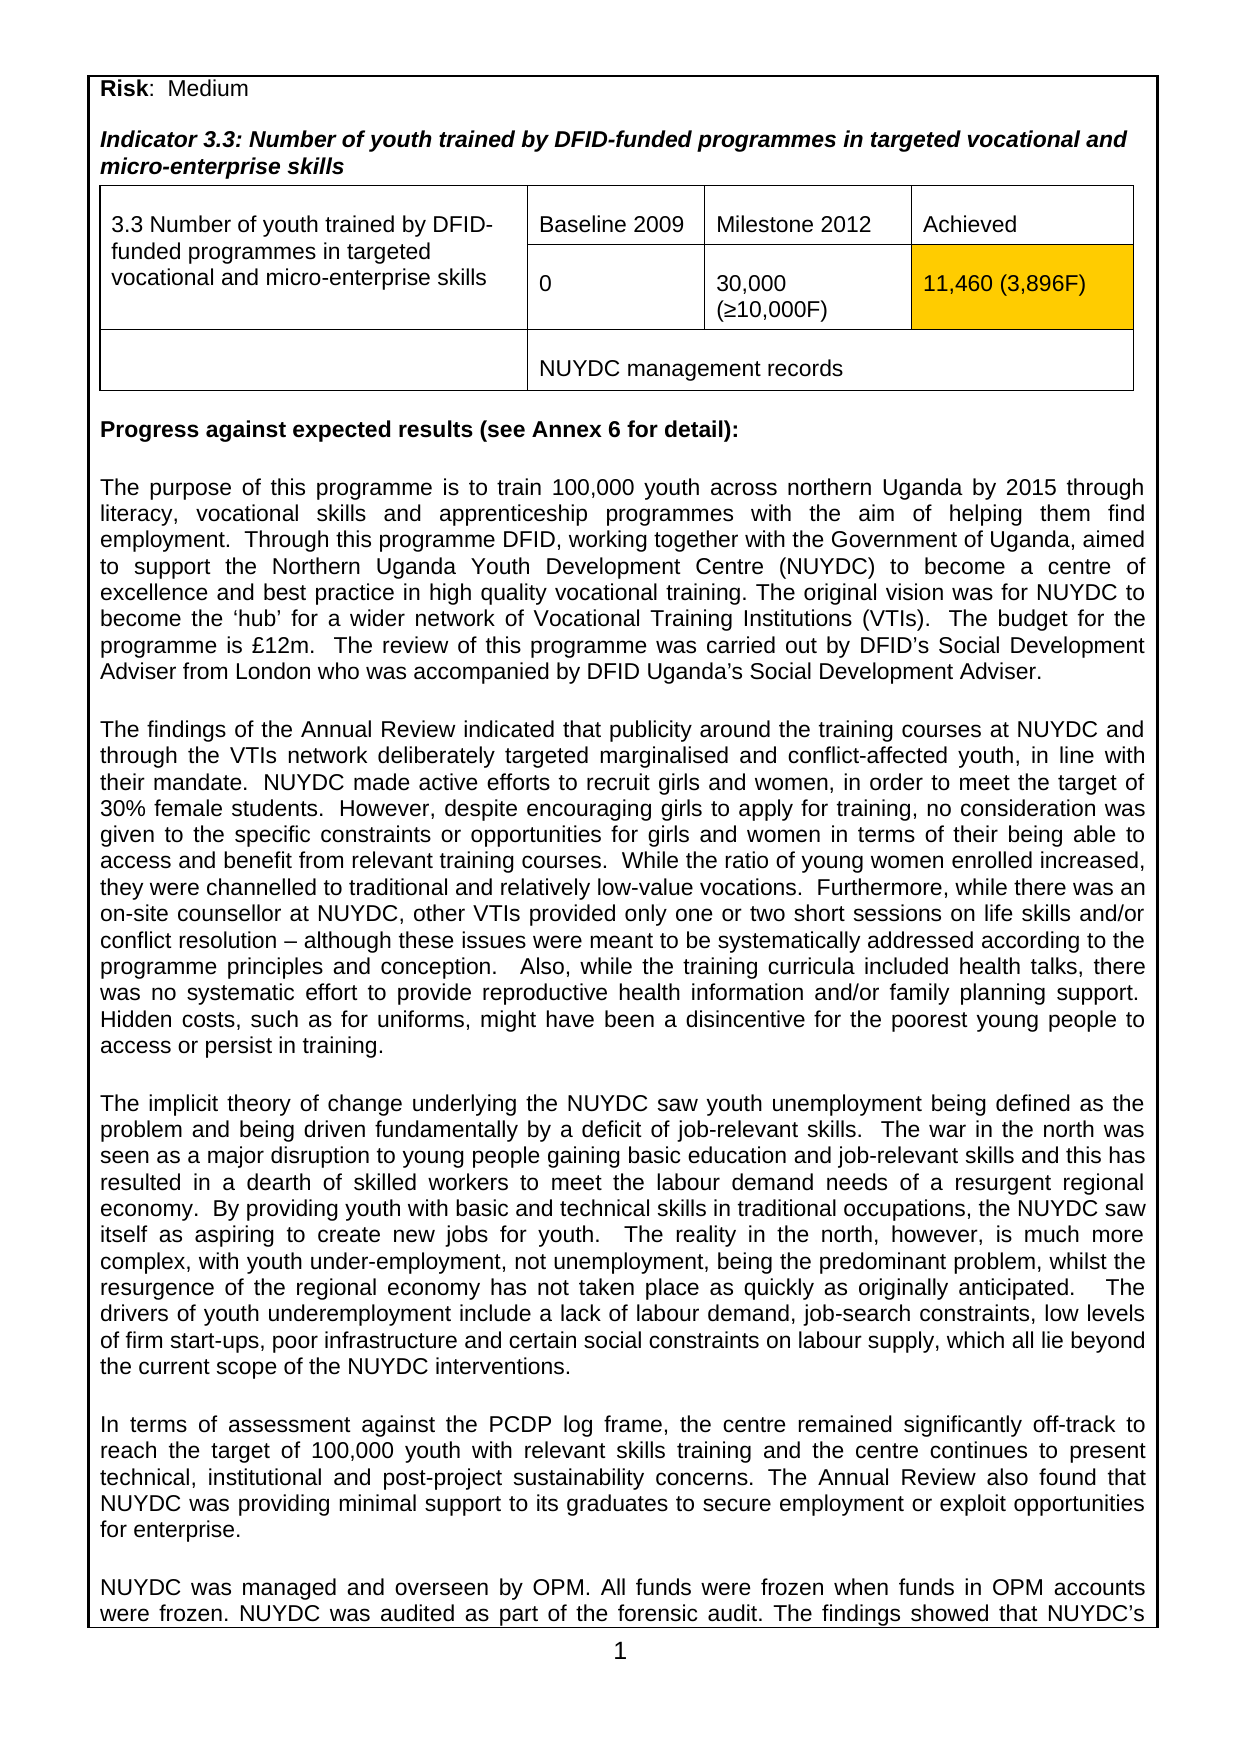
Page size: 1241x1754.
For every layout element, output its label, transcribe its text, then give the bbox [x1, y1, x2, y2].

table_cell 0 [528, 245, 704, 329]
table_cell Performance against specific indicators: Indicator 3.1: Number of applications for small grant scheme received and approved Progress against expected results (see Annex 5 for detail): The purpose of this grants scheme programme is to support the creation of new businesses and jobs and the expansion of existing small and medium scale enterprises through grants and business advisory services. Grant support is given to business enterprises to enable them pursue the right investment opportunities in a region recovering from conflict. While managed by OPM, the programme was being implemented by Private Sector Foundation Uganda (PSFU), a non-government institution. The budget for the programme is £13m. The Annual Review was conducted in October 2012 by a DFID Economist from London. In terms of the programme performance against its log frame, the scheme did not deliver the anticipated results. The start-up of the grants scheme was slow because of PSFU’s limited outreach to the various sub-regions in the north and the scheme’s pre-financing methodology that limited access to a few business enterprises (this issue was rectified only after the annual review in 2011). The Annual Review also found that PSFU is not able to perform the role of financial outreach institution - PSFU lacks the necessary expertise to evaluate grant proposals effectively, handle asset transfers or monitor grants’ effectiveness. Thus, PSFU’s ability to make a long-lasting contribution to financial sector deepening was judged as questionable thus the management of the scheme will be transferred to a new service provider. The Annual Review noted the following progress and challenges: Figures showed that in the months preceding the period of Annual Review (October) the rate of grant approval had increased by 65% due to improved outreach and upfront payment of grants rather than the pre-financing reimbursement method, which had previously required all businesses to make a 40% up-front contribution towards total costs in order to access grants under the scheme. This approach had limited the number of beneficiaries who could access grants under the scheme either due to lack of finance or the inability of a business enterprise to access credit to implement activities. As a result of the 2011 Annual Review recommendation, a new approach was developed for accessing grants under the scheme. In the new approach, PSFU would make upfront payments of grants and a business enterprise made a percentage contribution depending on the nature and size of the business. This approach promoted flexibility in beneficiaries’ contributions as it made it easier for businesses to access the grants under the scheme. Adjustments in eligibility criteria resulted in the programme gaining considerable momentum since April 2012 in terms of increasing the number of applications. The number of approved applications increased in six months (April to October 2012) from 124 to 351. The scheme had been careful in assessing and supporting activities in sub-regions most affected by conflict (that is, Acholi and Lango sub-regions). This was important given the political sensitivity across northern Uganda that more support needed to go to business enterprises in areas most affected by conflict. The Annual Review noted that disbursement delays of funds from OPM to PSFU affected project implementation and further found that PSFU was not systematically checking how money was being used or whether equipment/services which were purchased were being used for the intended tasks. The result was that there were mixed reports from beneficiaries about the effectiveness of PSFU. PSFU did not have a clear methodology on how to count direct jobs, nor were jobs disaggregated by gender/sector or as skilled/ unskilled in the log frame. The Annual Review also pointed out that there were risks that the provision of the grants could crowd out the private sector. While PSFU was tasked to look at business viability as a key criterion for providing grants to enterprises, PSFU work was also to be complemented by the deeper analytical study through the Economic Recovery Analysis, which was delayed due to poor performance of the original implementer. DFID contracted Oxford Economics to finalise the Economic Recovery Analysis. It will be published by August 2013. Funds to PSFU via OPM were suspended following OPM corruption scandal, which resulted in DFID commissioning a forensic audit of UK aid provided to OPM. The audit found only minor irregularities with PSFU. Since the suspension and freezing of UK aid, PSFU have accumulated over £3m of contractual obligations and liabilities for grants approved (resulting from client agreements, commitments on goods and services consumed, project running costs and staff salaries) prior to the financial aid freeze taking effect. DFID is planning to re-route support to PSFU from OPM to a direct Accountable Grant to allow PSFU to meet liabilities. Once these liabilities are met, the management of the grant scheme will be passed onto the new service provider (KPMG) as part of a new, wider Financial Services programme DFID Uganda is implementing. KPMG will need to review the suspended grants scheme model in order to assess whether or not it is a good model for generating new businesses and jobs and then make the necessary changes to refine the model. Recommendations: DFID should ensure KPMG works with PSFU to handle the large backlog of existing grant applications. This would mean using PSFU’s networks, presence and reputation in the north, but with the assurances of an experienced financial service provider to ensure technical competence in the area of financial deepening. Responsibility: Economic Adviser. KPMG to do a fast track assessment of current model of the grants scheme in terms of whether or not it is a good model for generating businesses and creating jobs, revise and refine the model including the possibility of identifying a financial institution for providing grants to businesses in the north, and review PSFU’s function within the revised model. Responsibility: Economic Adviser. Impact Weighting and Score: C – outputs substantially did not meet expectation. Revised since last Annual Review? No Risk: Medium Indicator 3.2: Jobs created (number of new job opportunities) Progress against expected results (see Annex 5 for detail): This indicator is part of the PSFU logframe. According to the Annual Review, as of September 2012, 2004 direct jobs were created by the grants scheme and 56,299 indirect jobs created which was calculated by looking at the MoUs between businesses and out growers and the number of people employed in the distribution and transportation of products/goods. However, the understanding of the indicator above was that it referred to direct jobs created. All the same, the Annual Review is clear that PSFU does not have a clear methodology for counting jobs nor are the data disaggregated by gender/sector/skilled vs unskilled, making the value of this indicator questionable. Recommendations: KPMG as the new management agent of the grants scheme to develop a clear and robust methodology for counting direct and indirect jobs created under the scheme. Responsibility: Economic Adviser. Impact Weighting and Score: B – Outputs moderately did not meet expectation Revised since last Annual Review? Yes. The 2011 Annual Review suggested adding ‘jobs created’ as an indicator to replace ‘investment leverage.’ The log frame was revised to reflect direct jobs created. Risk: Medium Indicator 3.3: Number of youth trained by DFID-funded programmes in targeted vocational and micro-enterprise skills Progress against expected results (see Annex 6 for detail): The purpose of this programme is to train 100,000 youth across northern Uganda by 2015 through literacy, vocational skills and apprenticeship programmes with the aim of helping them find employment. Through this programme DFID, working together with the Government of Uganda, aimed to support the Northern Uganda Youth Development Centre (NUYDC) to become a centre of excellence and best practice in high quality vocational training. The original vision was for NUYDC to become the ‘hub’ for a wider network of Vocational Training Institutions (VTIs). The budget for the programme is £12m. The review of this programme was carried out by DFID’s Social Development Adviser from London who was accompanied by DFID Uganda’s Social Development Adviser. The findings of the Annual Review indicated that publicity around the training courses at NUYDC and through the VTIs network deliberately targeted marginalised and conflict-affected youth, in line with their mandate. NUYDC made active efforts to recruit girls and women, in order to meet the target of 30% female students. However, despite encouraging girls to apply for training, no consideration was given to the specific constraints or opportunities for girls and women in terms of their being able to access and benefit from relevant training courses. While the ratio of young women enrolled increased, they were channelled to traditional and relatively low-value vocations. Furthermore, while there was an on-site counsellor at NUYDC, other VTIs provided only one or two short sessions on life skills and/or conflict resolution – although these issues were meant to be systematically addressed according to the programme principles and conception. Also, while the training curricula included health talks, there was no systematic effort to provide reproductive health information and/or family planning support. Hidden costs, such as for uniforms, might have been a disincentive for the poorest young people to access or persist in training. The implicit theory of change underlying the NUYDC saw youth unemployment being defined as the problem and being driven fundamentally by a deficit of job-relevant skills. The war in the north was seen as a major disruption to young people gaining basic education and job-relevant skills and this has resulted in a dearth of skilled workers to meet the labour demand needs of a resurgent regional economy. By providing youth with basic and technical skills in traditional occupations, the NUYDC saw itself as aspiring to create new jobs for youth. The reality in the north, however, is much more complex, with youth under-employment, not unemployment, being the predominant problem, whilst the resurgence of the regional economy has not taken place as quickly as originally anticipated. The drivers of youth underemployment include a lack of labour demand, job-search constraints, low levels of firm start-ups, poor infrastructure and certain social constraints on labour supply, which all lie beyond the current scope of the NUYDC interventions. In terms of assessment against the PCDP log frame, the centre remained significantly off-track to reach the target of 100,000 youth with relevant skills training and the centre continues to present technical, institutional and post-project sustainability concerns. The Annual Review also found that NUYDC was providing minimal support to its graduates to secure employment or exploit opportunities for enterprise. NUYDC was managed and overseen by OPM. All funds were frozen when funds in OPM accounts were frozen. NUYDC was audited as part of the forensic audit. The findings showed that NUYDC’s accountabilities exhibited poor financial recording and documentation, price inflation, and often did not add up or contained unusual transactions. DFID’s support for NUYDC has been stopped on the basis of the management and financial issues noted above. DFID funds are being reprogrammed so that youth development programme in north will be delivered through VSO and Youth Business International through its partnership with Enterprise Uganda. The GoU, through the Minister for Northern Uganda, has agreed to take on full responsibility for NUYDC. Recommendations: The theory of change and activities that characterised the work of Northern Uganda Youth Development Centre (NUYDC) were narrowly conceived and failed to address wider constraints to transitioning young people into productive employment (self-employment and paid employment). Moving forward, a future youth development programme needs a good theory of change around how to help young people into employment by going beyond simple vocational skills training to address wider economic, social and psychological barriers. Responsibility: Social Development Adviser. Indicator to be revised in light of reprogramming through new delivery channels (Youth Business International/Enterprise Uganda and VSO) for the programme. Responsibility: Social Development Adviser. The Economic Recovery Analysis (which is an analytical study of the north’s comparative advantage, current and potential markets and barriers to its economic growth) findings need to be linked up with reprogrammed youth training in northern Uganda. The economic recovery analysis is due to be completed in June 2013. Responsibility: Economic Adviser. Impact Weighting and Score: B – output moderately did not meet expectation. In terms of the set target for the year under review, the programme substantially did not meet the set milestone. At the same time, it must be acknowledged that the programme started from a very low base of inadequate and poor infrastructure and very limited staffing. Given the low base from which the youth development programme started, the score given recognises that a lot of progress was made over the last one year in fully setting up the centre (both in terms of infrastructure and human resource) to the operational level of a vocational training institution, contractor and manager of grants for forty two Vocational Training Institutes (VTIs). Also, the programme trained twice as many youth as in 2011. Revised since last Annual Review? No Risk: Medium Indicator 3.4: Percentage of respondents perceiving they have access to increased economic opportunity Progress against expected results (see Annex 7 for detail): This indicator is monitored by the Advisory Consortium on Conflict Sensitivity. For background information on the consortium see comment under indicator 1.4 above. During 2011, baseline data was gathered for Acholi and Lango sub-regions. Recommendations: see for indicator 1.4 above. Impact Weighting and Score: A – Outputs met expectation. Risk: Medium [90, 77, 1156, 1626]
table_cell 11,460 (3,896F) [912, 245, 1133, 329]
table_header Achieved [912, 186, 1133, 244]
table_cell 30,000 (≥10,000F) [705, 245, 911, 329]
table_cell NUYDC management records [528, 330, 1133, 390]
table_header 3.3 Number of youth trained by DFID-funded programmes in targeted vocational and micro-enterprise skills [101, 186, 527, 329]
table_cell [101, 330, 527, 390]
table_header Milestone 2012 [705, 186, 911, 244]
table_header Baseline 2009 [528, 186, 704, 244]
